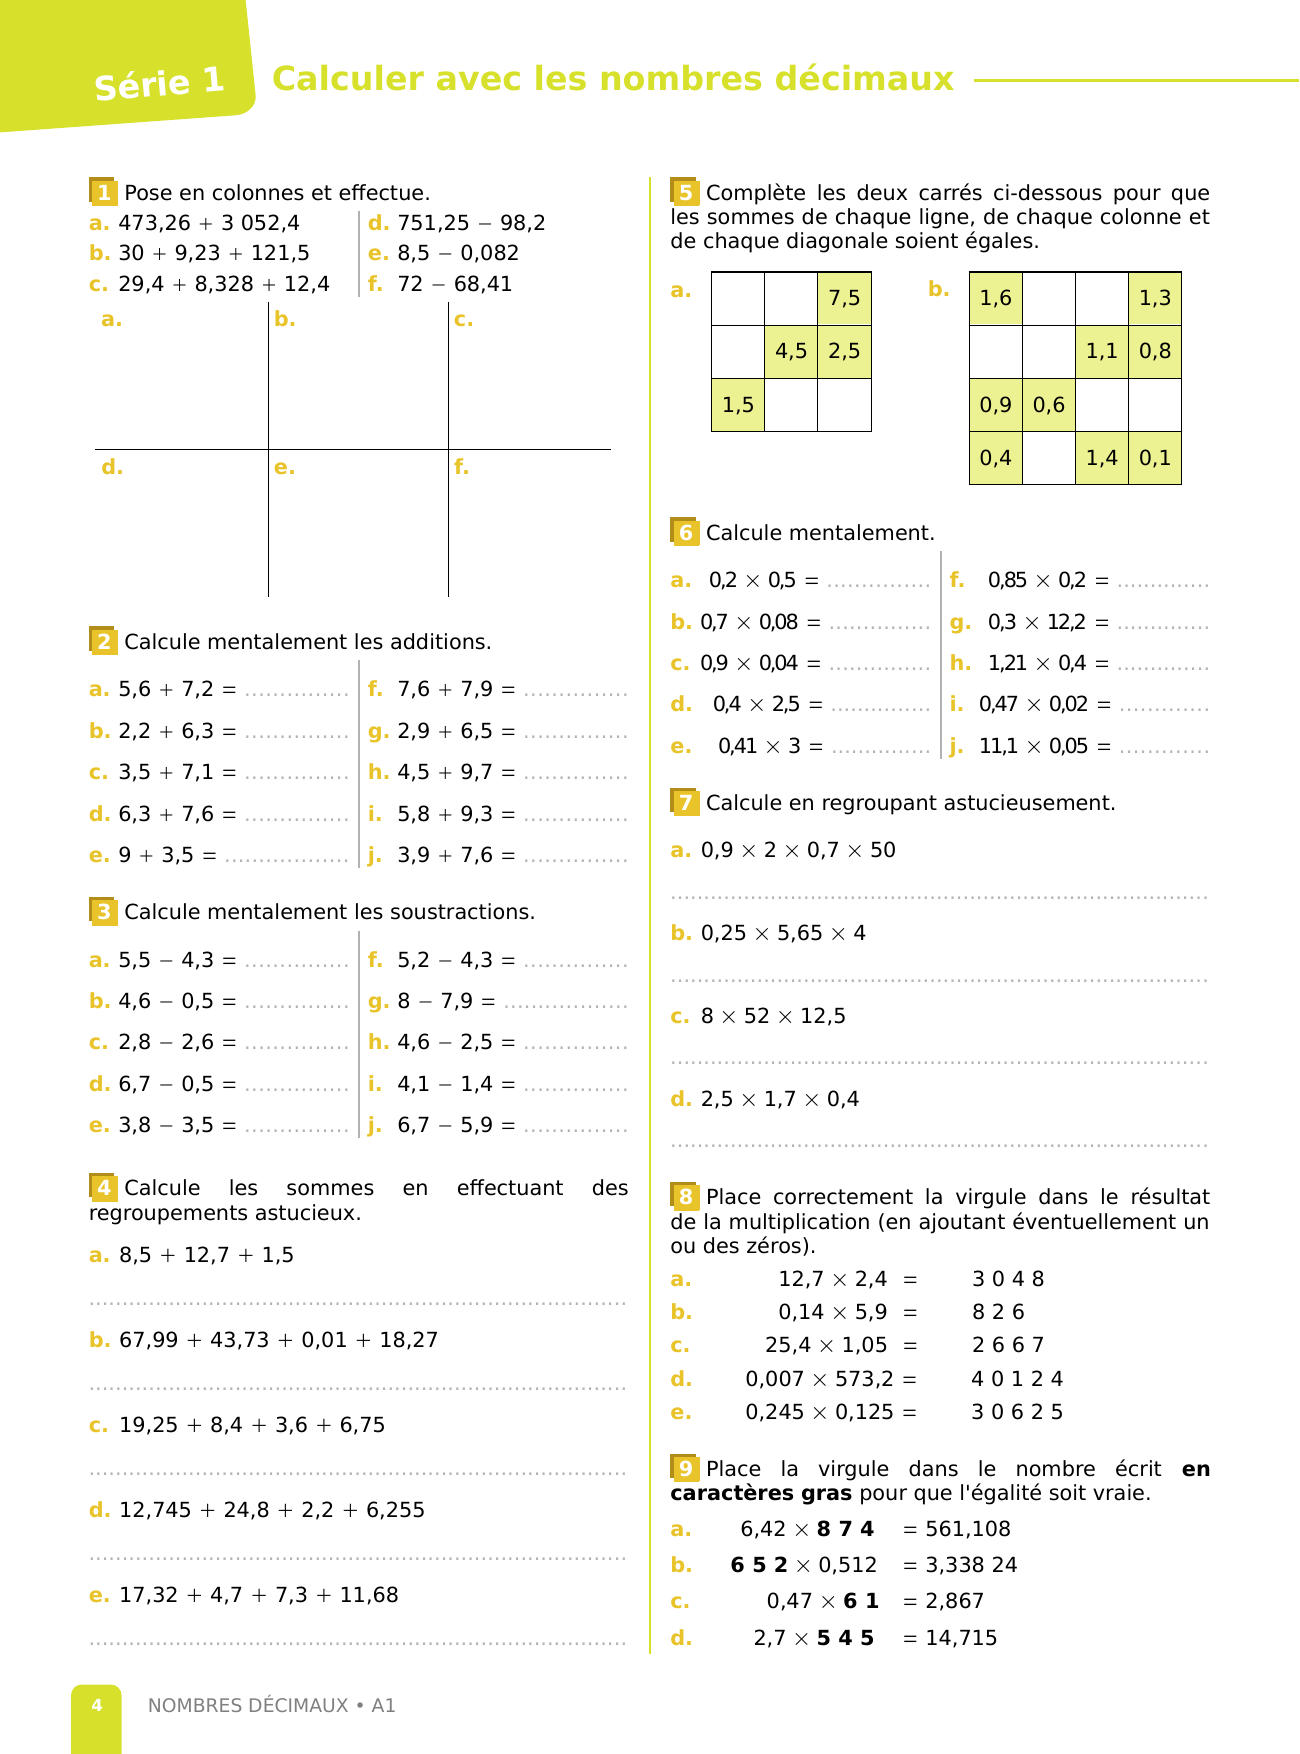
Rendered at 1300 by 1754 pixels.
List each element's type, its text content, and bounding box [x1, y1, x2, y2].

list 8 × 52 × 12,5 [670, 987, 1211, 1028]
table_header [449, 302, 611, 449]
subtitle Place la virgule dans le nombre écrit en caractères gras pour que l'égalité soit vraie. [670, 1453, 1211, 1506]
table_cell 0,6 [1023, 379, 1075, 431]
table_header [765, 273, 817, 324]
list 30  9,23  121,5 [88, 241, 350, 266]
list 7,6  7,9  [368, 660, 629, 702]
table_header [670, 271, 711, 324]
list 29,4  8,328  12,4 [88, 272, 350, 296]
table_cell [970, 326, 1022, 378]
table_cell 1,5 [712, 379, 764, 431]
list 0,47 × 6 1  2,867 [670, 1589, 1211, 1614]
list 9  3,5  [88, 826, 350, 867]
subtitle Calcule mentalement les soustractions. [114, 897, 629, 925]
table_cell [1023, 326, 1075, 378]
table_header [1076, 273, 1128, 324]
list 67,99  43,73  0,01  18,27 [88, 1310, 629, 1353]
subtitle Place correctement la virgule dans le résultat de la multiplication (en ajoutant éventuellement un ou des zéros). [670, 1182, 1211, 1258]
list 8 − 7,9  [368, 972, 629, 1013]
list 0,41 × 3  [670, 717, 932, 758]
table_cell 0,9 [970, 379, 1022, 431]
subtitle Pose en colonnes et effectue. [114, 177, 629, 205]
list 4,5  9,7  [368, 743, 629, 784]
list 0,14 × 5,9  8 2 6 [670, 1300, 1211, 1324]
table_cell [1129, 379, 1181, 431]
table_header [1023, 273, 1075, 324]
subtitle Complète les deux carrés ci-dessous pour que les sommes de chaque ligne, de chaque colonne et de chaque diagonale soient égales. [670, 177, 1211, 254]
table_cell [765, 379, 817, 431]
list 3,9  7,6  [368, 826, 629, 867]
list 0,25 × 5,65 × 4 [670, 904, 1211, 946]
table_cell [818, 379, 871, 431]
list 0,245 × 0,125  3 0 6 2 5 [670, 1400, 1211, 1424]
list 2,5 × 1,7 × 0,4 [670, 1069, 1211, 1111]
subtitle Calcule mentalement les additions. [114, 626, 629, 654]
table_cell [95, 450, 268, 597]
table_header [928, 271, 969, 324]
list 0,2 × 0,5  [670, 551, 932, 593]
table_cell 0,4 [970, 432, 1022, 484]
list 5,8  9,3  [368, 784, 629, 826]
table_cell 0,8 [1129, 326, 1181, 378]
table_cell [712, 432, 765, 457]
subtitle Calcule les sommes en effectuant des regroupements astucieux. [88, 1173, 629, 1225]
list 0,9 × 0,04  [670, 634, 932, 675]
list 473,26  3 052,4 [88, 211, 350, 235]
list 0,3 × 12,2  [949, 593, 1211, 634]
table_cell [928, 431, 969, 484]
list 2,7 × 5 4 5  14,715 [670, 1626, 1211, 1650]
table_cell [269, 450, 448, 597]
list 19,25  8,4  3,6  6,75 [88, 1395, 629, 1438]
list 0,7 × 0,08  [670, 593, 932, 634]
list 4,6 − 2,5  [368, 1013, 629, 1055]
table_cell [1076, 379, 1128, 431]
list 6,7 − 0,5  [88, 1055, 350, 1096]
list 5,6  7,2  [88, 660, 350, 702]
list 5,5 − 4,3  [88, 931, 350, 972]
list 8,5  12,7  1,5 [88, 1225, 629, 1268]
subtitle Calcule mentalement. [696, 517, 1211, 545]
list 0,9 × 2 × 0,7 × 50 [670, 821, 1211, 863]
list 25,4 × 1,05  2 6 6 7 [670, 1333, 1211, 1358]
list 12,745  24,8  2,2  6,255 [88, 1480, 629, 1523]
table_cell 2,5 [818, 326, 871, 378]
list 11,1 × 0,05  [949, 717, 1211, 758]
list 3,5  7,1  [88, 743, 350, 784]
table_cell [928, 378, 969, 431]
list 6,7 − 5,9  [368, 1096, 629, 1137]
table_cell [765, 432, 818, 457]
list 0,4 × 2,5  [670, 675, 932, 717]
list 5,2 − 4,3  [368, 931, 629, 972]
list 3,8 − 3,5  [88, 1096, 350, 1137]
list 0,85 × 0,2  [949, 551, 1211, 593]
list 2,8 − 2,6  [88, 1013, 350, 1055]
list 2,9  6,5  [368, 702, 629, 743]
table_cell [670, 325, 711, 378]
list 4,6 − 0,5  [88, 972, 350, 1013]
table_header 1,6 [970, 273, 1022, 324]
table_cell [712, 326, 764, 378]
table_cell [449, 450, 611, 597]
list 12,7 × 2,4  3 0 4 8 [670, 1267, 1211, 1291]
list 8,5 − 0,082 [368, 241, 629, 266]
table_header 1,3 [1129, 273, 1181, 324]
table_cell [670, 431, 712, 457]
list 6,3  7,6  [88, 784, 350, 826]
list 17,32  4,7  7,3  11,68 [88, 1565, 629, 1608]
list 2,2  6,3  [88, 702, 350, 743]
table_cell [1023, 432, 1075, 484]
table_header [712, 273, 764, 324]
list 751,25 − 98,2 [368, 211, 629, 235]
list 6,42 × 8 7 4  561,108 [670, 1517, 1211, 1542]
table_cell 4,5 [765, 326, 817, 378]
list 1,21 × 0,4  [949, 634, 1211, 675]
table_header 7,5 [818, 273, 871, 324]
table_header [95, 302, 268, 449]
list 0,47 × 0,02  [949, 675, 1211, 717]
list 4,1 − 1,4  [368, 1055, 629, 1096]
table_cell 0,1 [1129, 432, 1181, 484]
subtitle Calcule en regroupant astucieusement. [670, 787, 1211, 816]
table_cell 1,1 [1076, 326, 1128, 378]
list 6 5 2 × 0,512  3,338 24 [670, 1553, 1211, 1578]
table_cell 1,4 [1076, 432, 1128, 484]
table_cell [818, 432, 871, 457]
table_cell [670, 378, 711, 431]
table_cell [928, 325, 969, 378]
table_header [269, 302, 448, 449]
list 72 − 68,41 [368, 272, 629, 296]
list 0,007 × 573,2  4 0 1 2 4 [670, 1367, 1211, 1391]
